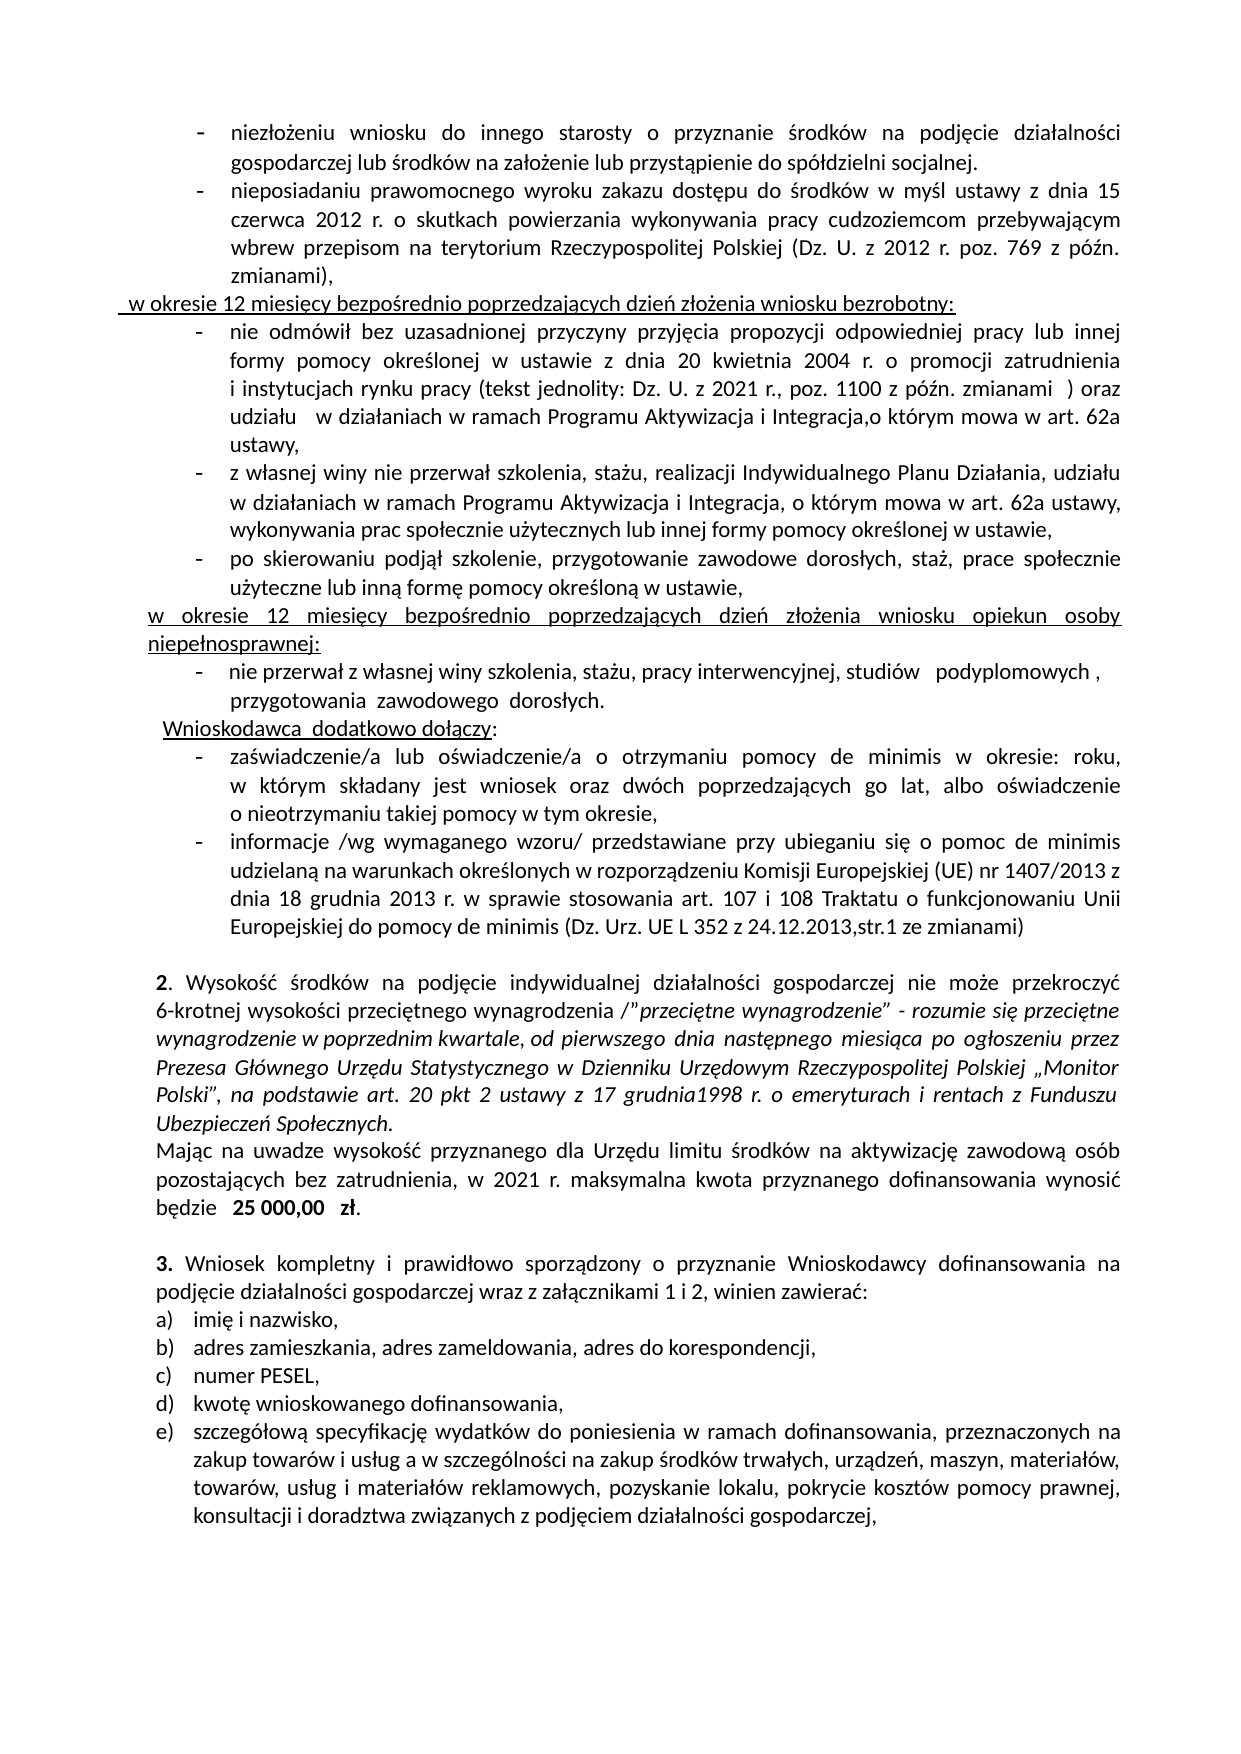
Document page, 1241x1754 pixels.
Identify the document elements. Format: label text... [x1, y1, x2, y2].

list w okresie 12 miesięcy bezpośrednio poprzedzających dzień złożenia wniosku bezrobotny: [118, 289, 1122, 317]
list nieposiadaniu prawomocnego wyroku zakazu dostępu do środków w myśl ustawy z dnia 15 czerwca 2012 r. o skutkach powierzania wykonywania pracy cudzoziemcom przebywającym wbrew przepisom na terytorium Rzeczypospolitej Polskiej (Dz. U. z 2012 r. poz. 769 z późn. zmianami), [193, 176, 1122, 289]
list adres zamieszkania, adres zameldowania, adres do korespondencji, [156, 1333, 1122, 1361]
list nie odmówił bez uzasadnionej przyczyny przyjęcia propozycji odpowiedniej pracy lub innej formy pomocy określonej w ustawie z dnia 20 kwietnia 2004 r. o promocji zatrudnienia i instytucjach rynku pracy (tekst jednolity: Dz. U. z 2021 r., poz. 1100 z późn. zmianami ) oraz udziału w działaniach w ramach Programu Aktywizacja i Integracja,o którym mowa w art. 62a ustawy, [192, 317, 1122, 458]
list nie przerwał z własnej winy szkolenia, stażu, pracy interwencyjnej, studiów podyplomowych , [192, 657, 1122, 686]
list w okresie 12 miesięcy bezpośrednio poprzedzających dzień złożenia wniosku opiekun osoby [148, 601, 1122, 625]
list niezłożeniu wniosku do innego starosty o przyznanie środków na podjęcie działalności gospodarczej lub środków na założenie lub przystąpienie do spółdzielni socjalnej. [193, 118, 1122, 176]
list szczegółową specyfikację wydatków do poniesienia w ramach dofinansowania, przeznaczonych na zakup towarów i usług a w szczególności na zakup środków trwałych, urządzeń, maszyn, materiałów, towarów, usług i materiałów reklamowych, pozyskanie lokalu, pokrycie kosztów pomocy prawnej, konsultacji i doradztwa związanych z podjęciem działalności gospodarczej, [156, 1417, 1122, 1529]
list Mając na uwadze wysokość przyznanego dla Urzędu limitu środków na aktywizację zawodową osób pozostających bez zatrudnienia, w 2021 r. maksymalna kwota przyznanego dofinansowania wynosić będzie 25 000,00 zł. [118, 1137, 1122, 1221]
list z własnej winy nie przerwał szkolenia, stażu, realizacji Indywidualnego Planu Działania, udziału w działaniach w ramach Programu Aktywizacja i Integracja, o którym mowa w art. 62a ustawy, wykonywania prac społecznie użytecznych lub innej formy pomocy określonej w ustawie, [192, 458, 1122, 544]
list numer PESEL, [156, 1361, 1122, 1389]
list Wnioskodawca dodatkowo dołączy: [162, 714, 1122, 742]
list po skierowaniu podjął szkolenie, przygotowanie zawodowe dorosłych, staż, prace społecznie użyteczne lub inną formę pomocy określoną w ustawie, [192, 544, 1122, 601]
list 2. Wysokość środków na podjęcie indywidualnej działalności gospodarczej nie może przekroczyć 6-krotnej wysokości przeciętnego wynagrodzenia /”przeciętne wynagrodzenie” - rozumie się przeciętne wynagrodzenie w poprzednim kwartale, od pierwszego dnia następnego miesiąca po ogłoszeniu przez Prezesa Głównego Urzędu Statystycznego w Dzienniku Urzędowym Rzeczypospolitej Polskiej „Monitor Polski”, na podstawie art. 20 pkt 2 ustawy z 17 grudnia1998 r. o emeryturach i rentach z Funduszu Ubezpieczeń Społecznych. [118, 968, 1122, 1137]
list zaświadczenie/a lub oświadczenie/a o otrzymaniu pomocy de minimis w okresie: roku, w którym składany jest wniosek oraz dwóch poprzedzających go lat, albo oświadczenie o nieotrzymaniu takiej pomocy w tym okresie, [192, 742, 1122, 827]
list kwotę wnioskowanego dofinansowania, [156, 1389, 1122, 1417]
list 3. Wniosek kompletny i prawidłowo sporządzony o przyznanie Wnioskodawcy dofinansowania na podjęcie działalności gospodarczej wraz z załącznikami 1 i 2, winien zawierać: [118, 1249, 1122, 1305]
list przygotowania zawodowego dorosłych. [148, 686, 1122, 714]
list niepełnosprawnej: [148, 626, 1122, 657]
list imię i nazwisko, [156, 1305, 1122, 1333]
list informacje /wg wymaganego wzoru/ przedstawiane przy ubieganiu się o pomoc de minimis udzielaną na warunkach określonych w rozporządzeniu Komisji Europejskiej (UE) nr 1407/2013 z dnia 18 grudnia 2013 r. w sprawie stosowania art. 107 i 108 Traktatu o funkcjonowaniu Unii Europejskiej do pomocy de minimis (Dz. Urz. UE L 352 z 24.12.2013,str.1 ze zmianami) [192, 827, 1122, 941]
